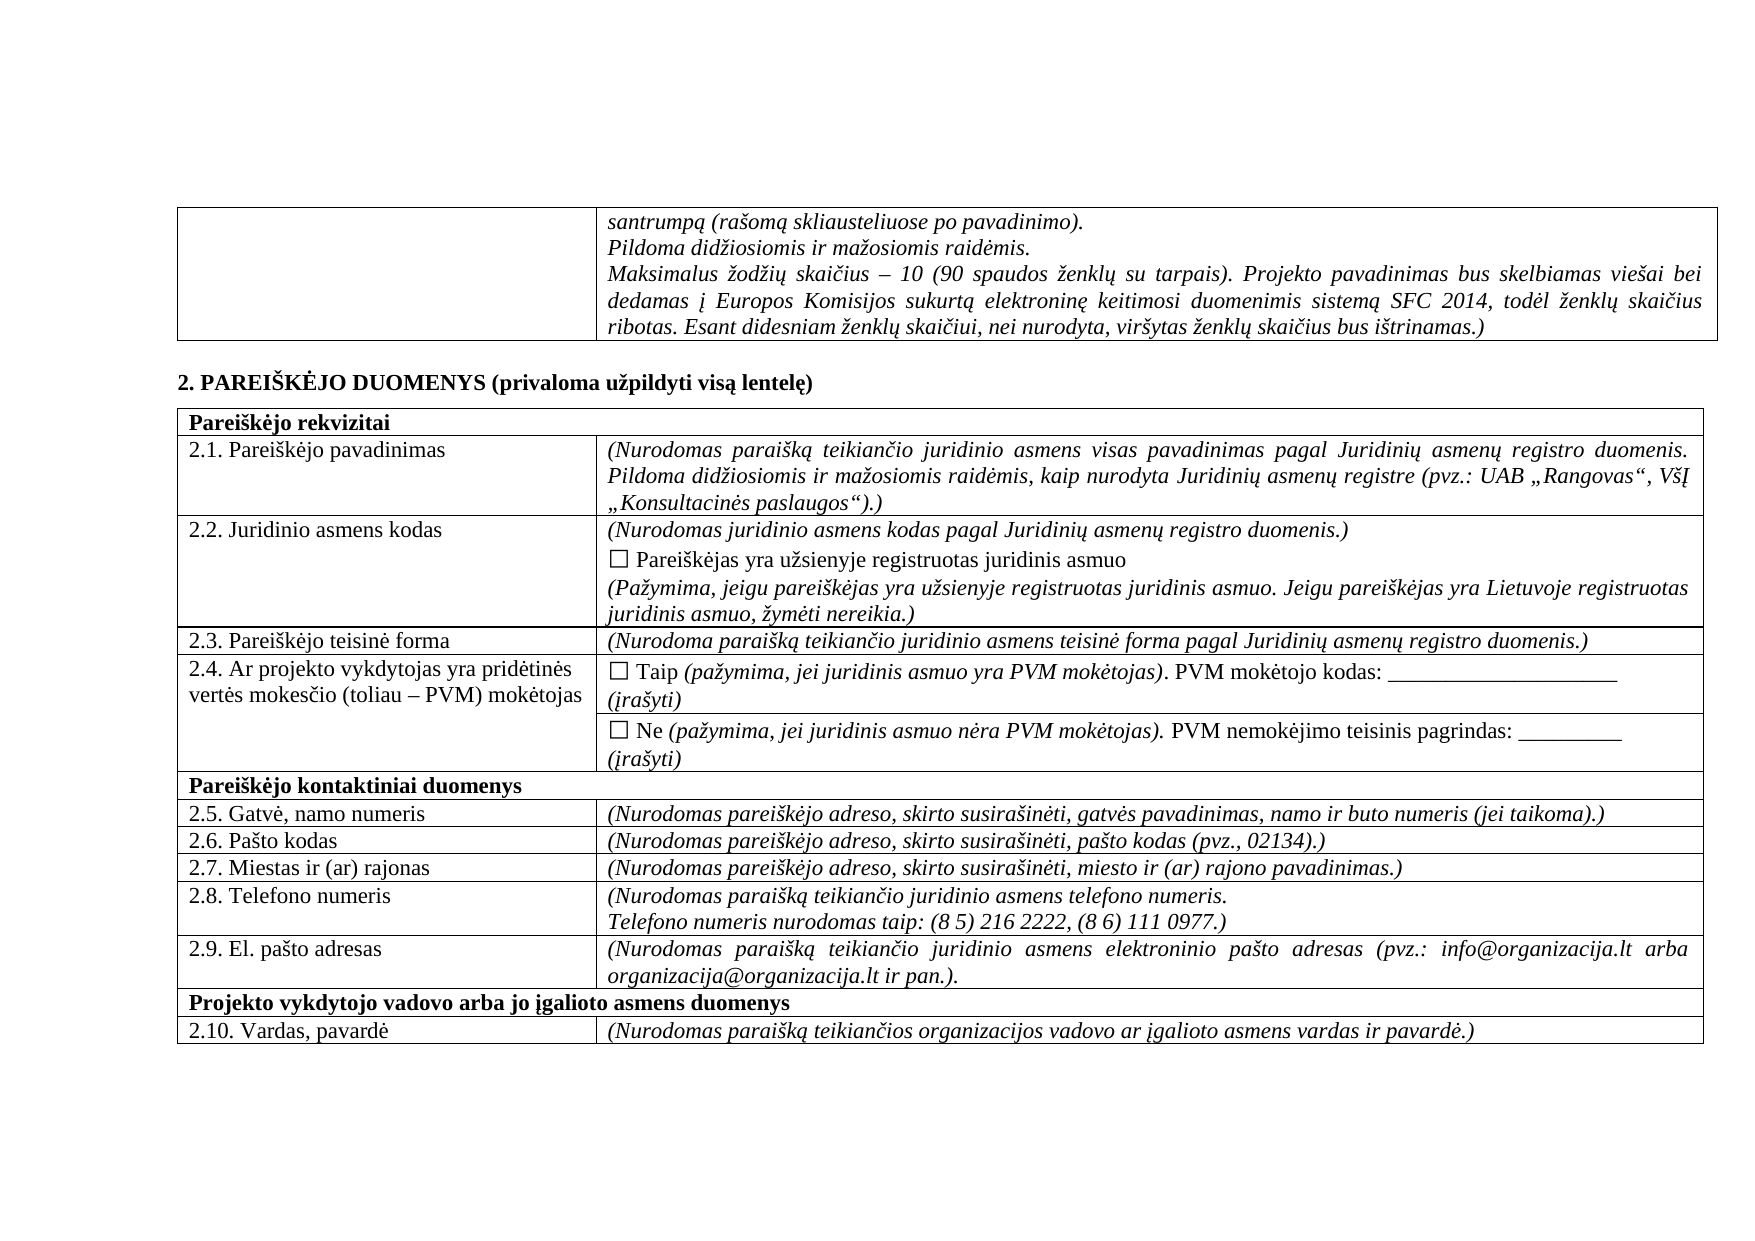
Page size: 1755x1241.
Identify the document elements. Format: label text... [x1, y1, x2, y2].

table_cell (Nurodomas paraišką teikiančio juridinio asmens telefono numeris. Telefono numeris nurodomas taip: (8 5) 216 2222, (8 6) 111 0977.) [597, 882, 1703, 934]
table_cell [178, 208, 596, 339]
text 2. PAREIŠKĖJO DUOMENYS (privaloma užpildyti visą lentelę) [177, 369, 1695, 396]
table_cell (Nurodomas paraišką teikiančio juridinio asmens visas pavadinimas pagal Juridinių asmenų registro duomenis. Pildoma didžiosiomis ir mažosiomis raidėmis, kaip nurodyta Juridinių asmenų registre (pvz.: UAB „Rangovas“, VšĮ „Konsultacinės paslaugos“).) [597, 436, 1703, 515]
table_cell Projekto vykdytojo vadovo arba jo įgalioto asmens duomenys [178, 989, 1703, 1016]
table_cell ⬜ Taip (pažymima, jei juridinis asmuo yra PVM mokėtojas). PVM mokėtojo kodas: ____________________ (įrašyti) [597, 655, 1703, 712]
table_cell Pareiškėjo kontaktiniai duomenys [178, 772, 1703, 798]
table_cell 2.9. El. pašto adresas [178, 936, 596, 988]
table_cell (Nurodomas pareiškėjo adreso, skirto susirašinėti, pašto kodas (pvz., 02134).) [597, 827, 1703, 853]
table_cell 2.3. Pareiškėjo teisinė forma [178, 628, 596, 654]
table_cell 2.10. Vardas, pavardė [178, 1017, 596, 1043]
table_cell 2.2. Juridinio asmens kodas [178, 516, 596, 626]
table_cell (Nurodomas juridinio asmens kodas pagal Juridinių asmenų registro duomenis.) ⬜ Pareiškėjas yra užsienyje registruotas juridinis asmuo (Pažymima, jeigu pareiškėjas yra užsienyje registruotas juridinis asmuo. Jeigu pareiškėjas yra Lietuvoje registruotas juridinis asmuo, žymėti nereikia.) [597, 516, 1703, 626]
table_cell 2.4. Ar projekto vykdytojas yra pridėtinės vertės mokesčio (toliau – PVM) mokėtojas [178, 655, 596, 771]
table_cell 2.1. Pareiškėjo pavadinimas [178, 436, 596, 515]
table_cell 2.7. Miestas ir (ar) rajonas [178, 854, 596, 881]
table_cell 2.8. Telefono numeris [178, 882, 596, 934]
table_cell (Nurodomas pareiškėjo adreso, skirto susirašinėti, gatvės pavadinimas, namo ir buto numeris (jei taikoma).) [597, 800, 1703, 826]
table_cell (Nurodomas pareiškėjo adreso, skirto susirašinėti, miesto ir (ar) rajono pavadinimas.) [597, 854, 1703, 881]
table_cell 2.6. Pašto kodas [178, 827, 596, 853]
table_cell (Nurodomas paraišką teikiančio juridinio asmens elektroninio pašto adresas (pvz.: info@organizacija.lt arba organizacija@organizacija.lt ir pan.). [597, 936, 1703, 988]
table_cell santrumpą (rašomą skliausteliuose po pavadinimo). Pildoma didžiosiomis ir mažosiomis raidėmis. Maksimalus žodžių skaičius – 10 (90 spaudos ženklų su tarpais). Projekto pavadinimas bus skelbiamas viešai bei dedamas į Europos Komisijos sukurtą elektroninę keitimosi duomenimis sistemą SFC 2014, todėl ženklų skaičius ribotas. Esant didesniam ženklų skaičiui, nei nurodyta, viršytas ženklų skaičius bus ištrinamas.) [597, 208, 1717, 339]
table_cell 2.5. Gatvė, namo numeris [178, 800, 596, 826]
table_header Pareiškėjo rekvizitai [178, 409, 1703, 435]
table_cell ⬜ Ne (pažymima, jei juridinis asmuo nėra PVM mokėtojas). PVM nemokėjimo teisinis pagrindas: _________ (įrašyti) [597, 714, 1703, 771]
table_cell (Nurodoma paraišką teikiančio juridinio asmens teisinė forma pagal Juridinių asmenų registro duomenis.) [597, 628, 1703, 654]
